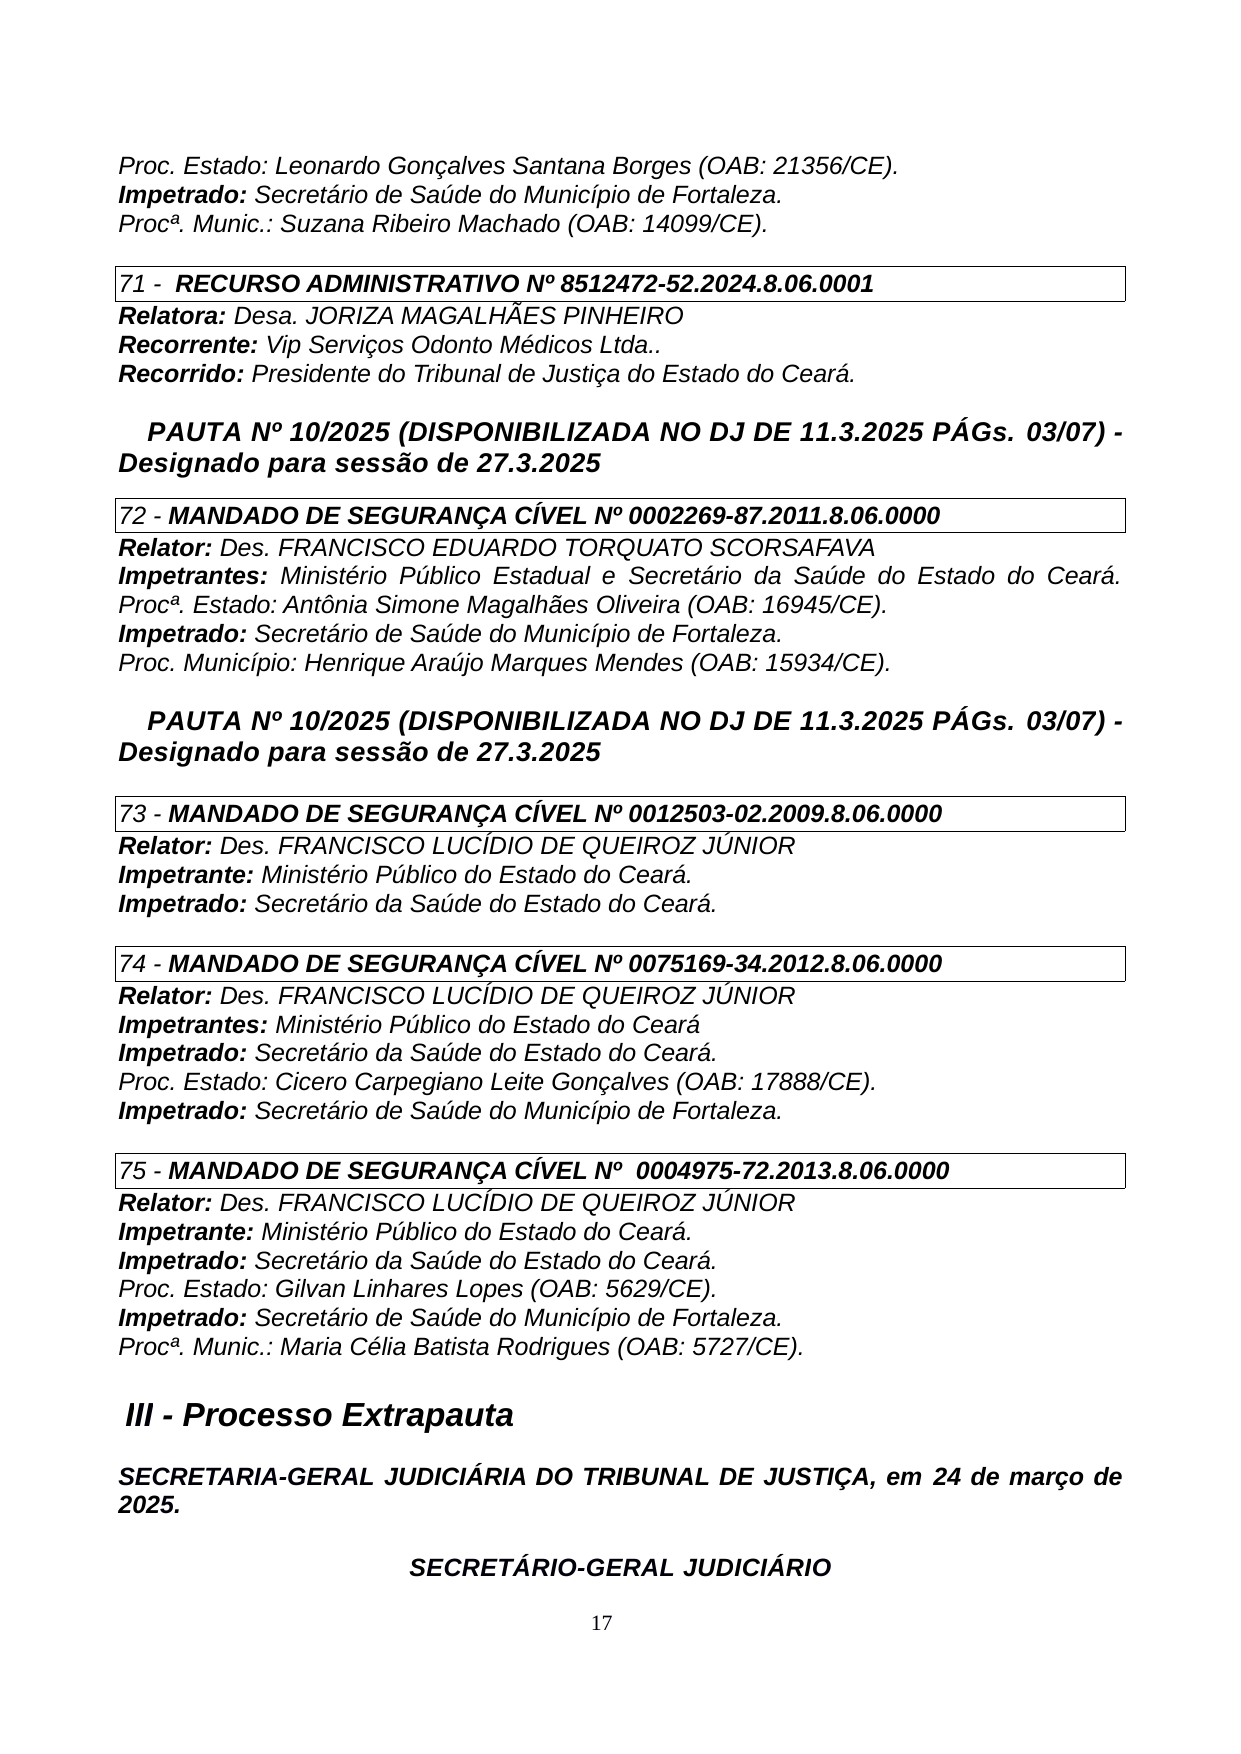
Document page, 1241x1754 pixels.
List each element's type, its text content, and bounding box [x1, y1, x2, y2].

text Relator: Des. FRANCISCO LUCÍDIO DE QUEIROZ JÚNIOR [118, 982, 1122, 1009]
text Proc. Estado: Leonardo Gonçalves Santana Borges (OAB: 21356/CE). [118, 151, 1122, 180]
text Procª. Munic.: Suzana Ribeiro Machado (OAB: 14099/CE). [118, 209, 1122, 237]
text 72 - MANDADO DE SEGURANÇA CÍVEL Nº 0002269-87.2011.8.06.0000 [116, 499, 1125, 532]
text Impetrado: Secretário da Saúde do Estado do Ceará. [118, 1246, 1122, 1274]
text Proc. Estado: Gilvan Linhares Lopes (OAB: 5629/CE). [118, 1274, 1122, 1303]
text 74 - MANDADO DE SEGURANÇA CÍVEL Nº 0075169-34.2012.8.06.0000 [116, 947, 1125, 981]
text Impetrantes: Ministério Público Estadual e Secretário da Saúde do Estado do Ceará. Procª. Estado: Antônia Simone Magalhães Oliveira (OAB: 16945/CE). [118, 561, 1122, 619]
text Impetrado: Secretário de Saúde do Município de Fortaleza. [118, 1303, 1122, 1332]
text Procª. Munic.: Maria Célia Batista Rodrigues (OAB: 5727/CE). [118, 1332, 1122, 1361]
text Impetrante: Ministério Público do Estado do Ceará. [118, 1217, 1122, 1246]
text Impetrantes: Ministério Público do Estado do Ceará [118, 1009, 1122, 1038]
text Impetrado: Secretário de Saúde do Município de Fortaleza. [118, 180, 1122, 209]
text Impetrado: Secretário de Saúde do Município de Fortaleza. [118, 1096, 1122, 1124]
text SECRETARIA-GERAL JUDICIÁRIA DO TRIBUNAL DE JUSTIÇA, em 24 de março de 2025. [118, 1462, 1123, 1519]
text  PAUTA Nº 10/2025 (DISPONIBILIZADA NO DJ DE 11.3.2025 PÁGs. 03/07) - Designado para sessão de 27.3.2025 [118, 705, 1123, 767]
text SECRETÁRIO-GERAL JUDICIÁRIO [118, 1553, 1122, 1582]
text Relator: Des. FRANCISCO LUCÍDIO DE QUEIROZ JÚNIOR [118, 1189, 1122, 1217]
text Proc. Município: Henrique Araújo Marques Mendes (OAB: 15934/CE). [118, 647, 1122, 676]
text 71 - RECURSO ADMINISTRATIVO Nº 8512472-52.2024.8.06.0001 [116, 267, 1125, 301]
text Proc. Estado: Cicero Carpegiano Leite Gonçalves (OAB: 17888/CE). [118, 1067, 1122, 1096]
text Impetrado: Secretário da Saúde do Estado do Ceará. [118, 888, 1122, 917]
text Impetrado: Secretário da Saúde do Estado do Ceará. [118, 1038, 1122, 1067]
text Impetrado: Secretário de Saúde do Município de Fortaleza. [118, 619, 1122, 647]
text Recorrente: Vip Serviços Odonto Médicos Ltda.. [118, 330, 1122, 358]
text Recorrido: Presidente do Tribunal de Justiça do Estado do Ceará. [118, 358, 1122, 387]
text 73 - MANDADO DE SEGURANÇA CÍVEL Nº 0012503-02.2009.8.06.0000 [116, 797, 1125, 831]
text Impetrante: Ministério Público do Estado do Ceará. [118, 860, 1122, 888]
text III - Processo Extrapauta [118, 1394, 1123, 1433]
text  PAUTA Nº 10/2025 (DISPONIBILIZADA NO DJ DE 11.3.2025 PÁGs. 03/07) - Designado para sessão de 27.3.2025 [118, 416, 1123, 478]
text Relator: Des. FRANCISCO EDUARDO TORQUATO SCORSAFAVA [118, 533, 1122, 561]
text Relator: Des. FRANCISCO LUCÍDIO DE QUEIROZ JÚNIOR [118, 832, 1122, 860]
text Relatora: Desa. JORIZA MAGALHÃES PINHEIRO [118, 302, 1122, 330]
text 75 - MANDADO DE SEGURANÇA CÍVEL Nº 0004975-72.2013.8.06.0000 [116, 1154, 1125, 1188]
